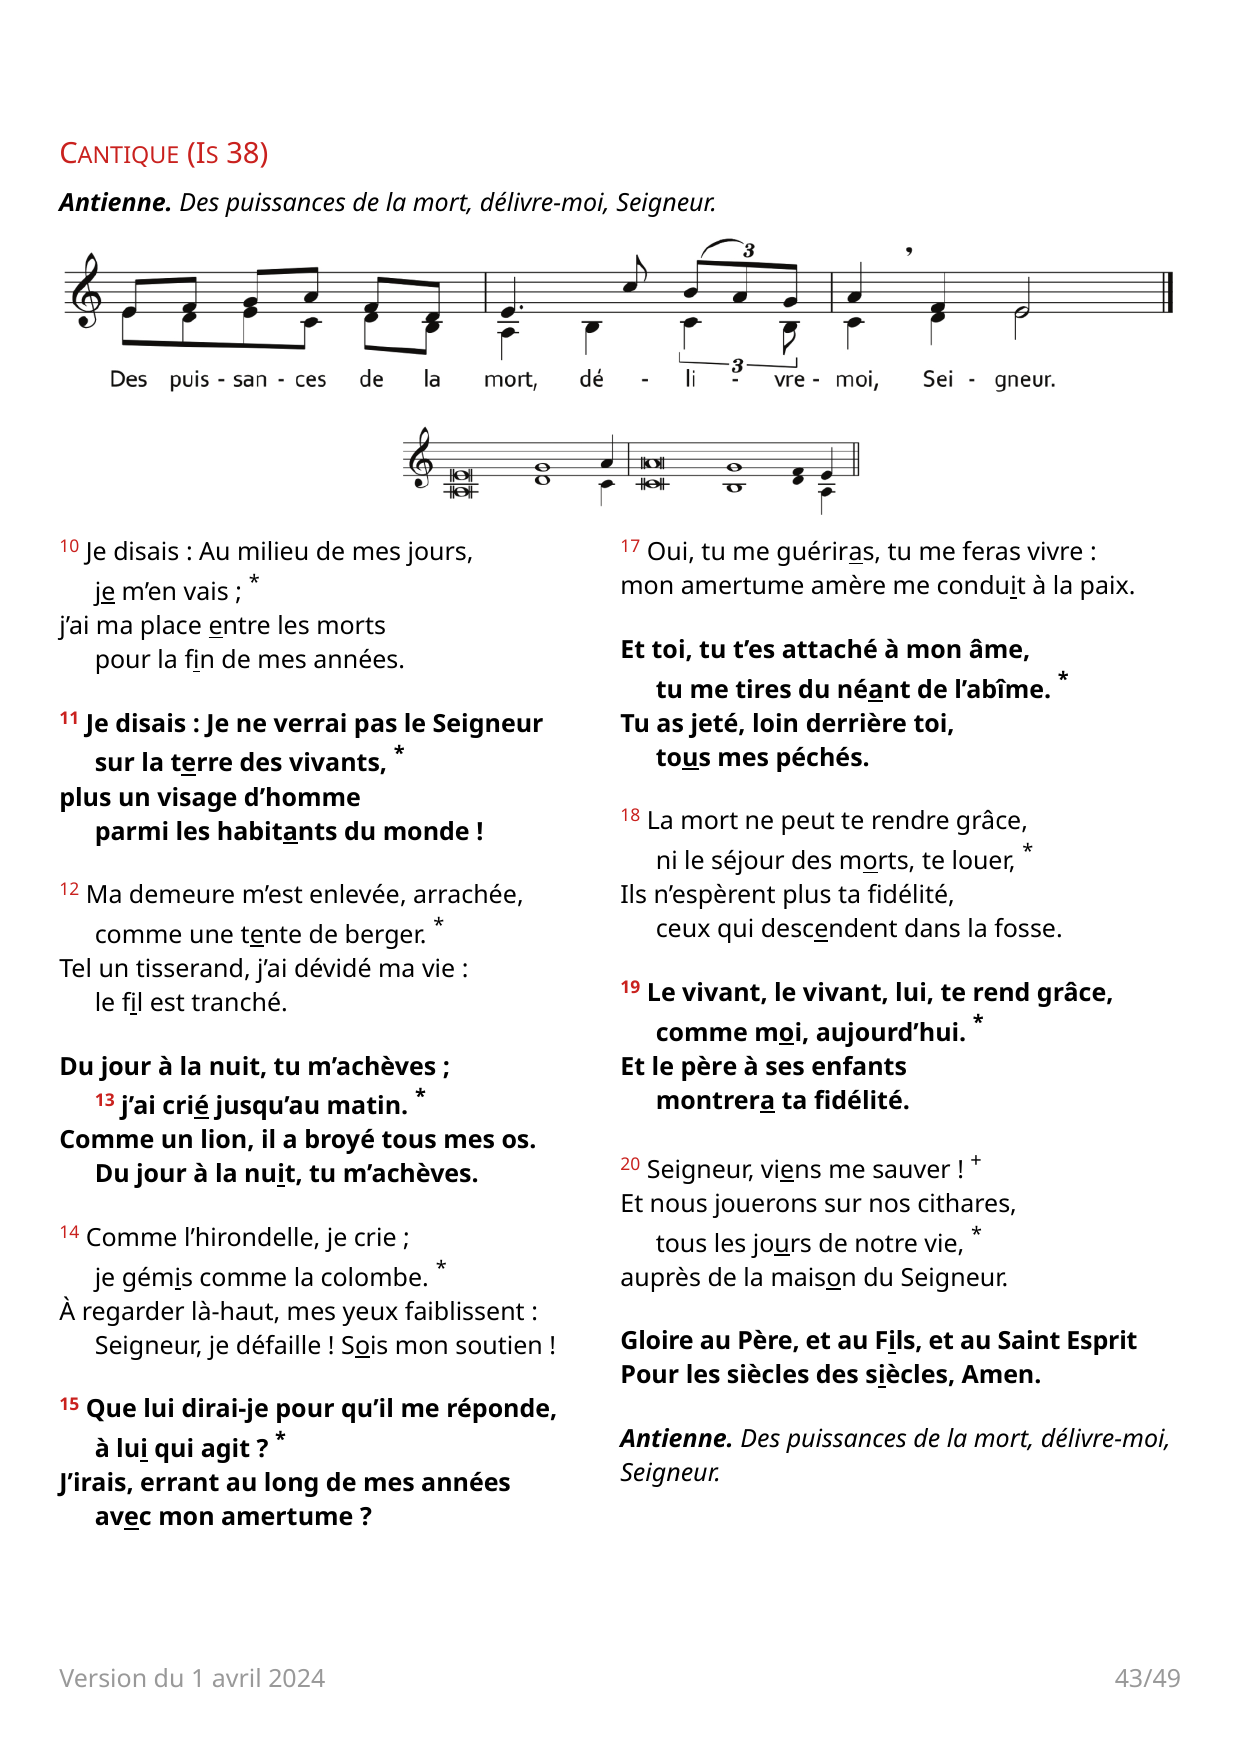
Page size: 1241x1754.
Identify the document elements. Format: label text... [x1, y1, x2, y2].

text 15 Que lui dirai-je pour qu’il me réponde, à lui qui agit ? * J’irais, errant au long de mes années avec mon amertume ? [59, 1391, 620, 1533]
text 18 La mort ne peut te rendre grâce, ni le séjour des morts, te louer, * Ils n’espèrent plus ta fidélité, ceux qui descendent dans la fosse. [620, 803, 1181, 945]
picture [59, 233, 1182, 405]
text 19 Le vivant, le vivant, lui, te rend grâce, comme moi, aujourd’hui. * Et le père à ses enfants montrera ta fidélité. [620, 974, 1181, 1116]
text 11 Je disais : Je ne verrai pas le Seigneur sur la terre des vivants, * plus un visage d’homme parmi les habitants du monde ! [59, 705, 620, 847]
text Antienne. Des puissances de la mort, délivre-moi, Seigneur. [59, 185, 1181, 219]
text Antienne. Des puissances de la mort, délivre-moi, Seigneur. [620, 1421, 1181, 1489]
subtitle Cantique (Is 38) [59, 133, 1181, 172]
text Gloire au Père, et au Fils, et au Saint Esprit Pour les siècles des siècles, Amen. [620, 1323, 1181, 1391]
picture [59, 418, 1182, 520]
text Et toi, tu t’es attaché à mon âme, tu me tires du néant de l’abîme. * Tu as jeté, loin derrière toi, tous mes péchés. [620, 631, 1181, 773]
text 17 Oui, tu me guériras, tu me feras vivre : mon amertume amère me conduit à la paix. [620, 534, 1181, 602]
text 10 Je disais : Au milieu de mes jours, je m’en vais ; * j’ai ma place entre les morts pour la fin de mes années. [59, 534, 620, 676]
text Du jour à la nuit, tu m’achèves ; 13 j’ai crié jusqu’au matin. * Comme un lion, il a broyé tous mes os. Du jour à la nuit, tu m’achèves. [59, 1048, 620, 1190]
text 20 Seigneur, viens me sauver ! + Et nous jouerons sur nos cithares, tous les jours de notre vie, * auprès de la maison du Seigneur. [620, 1146, 1181, 1293]
text 12 Ma demeure m’est enlevée, arrachée, comme une tente de berger. * Tel un tisserand, j’ai dévidé ma vie : le fil est tranché. [59, 877, 620, 1019]
text 14 Comme l’hirondelle, je crie ; je gémis comme la colombe. * À regarder là-haut, mes yeux faiblissent : Seigneur, je défaille ! Sois mon soutien ! [59, 1220, 620, 1362]
